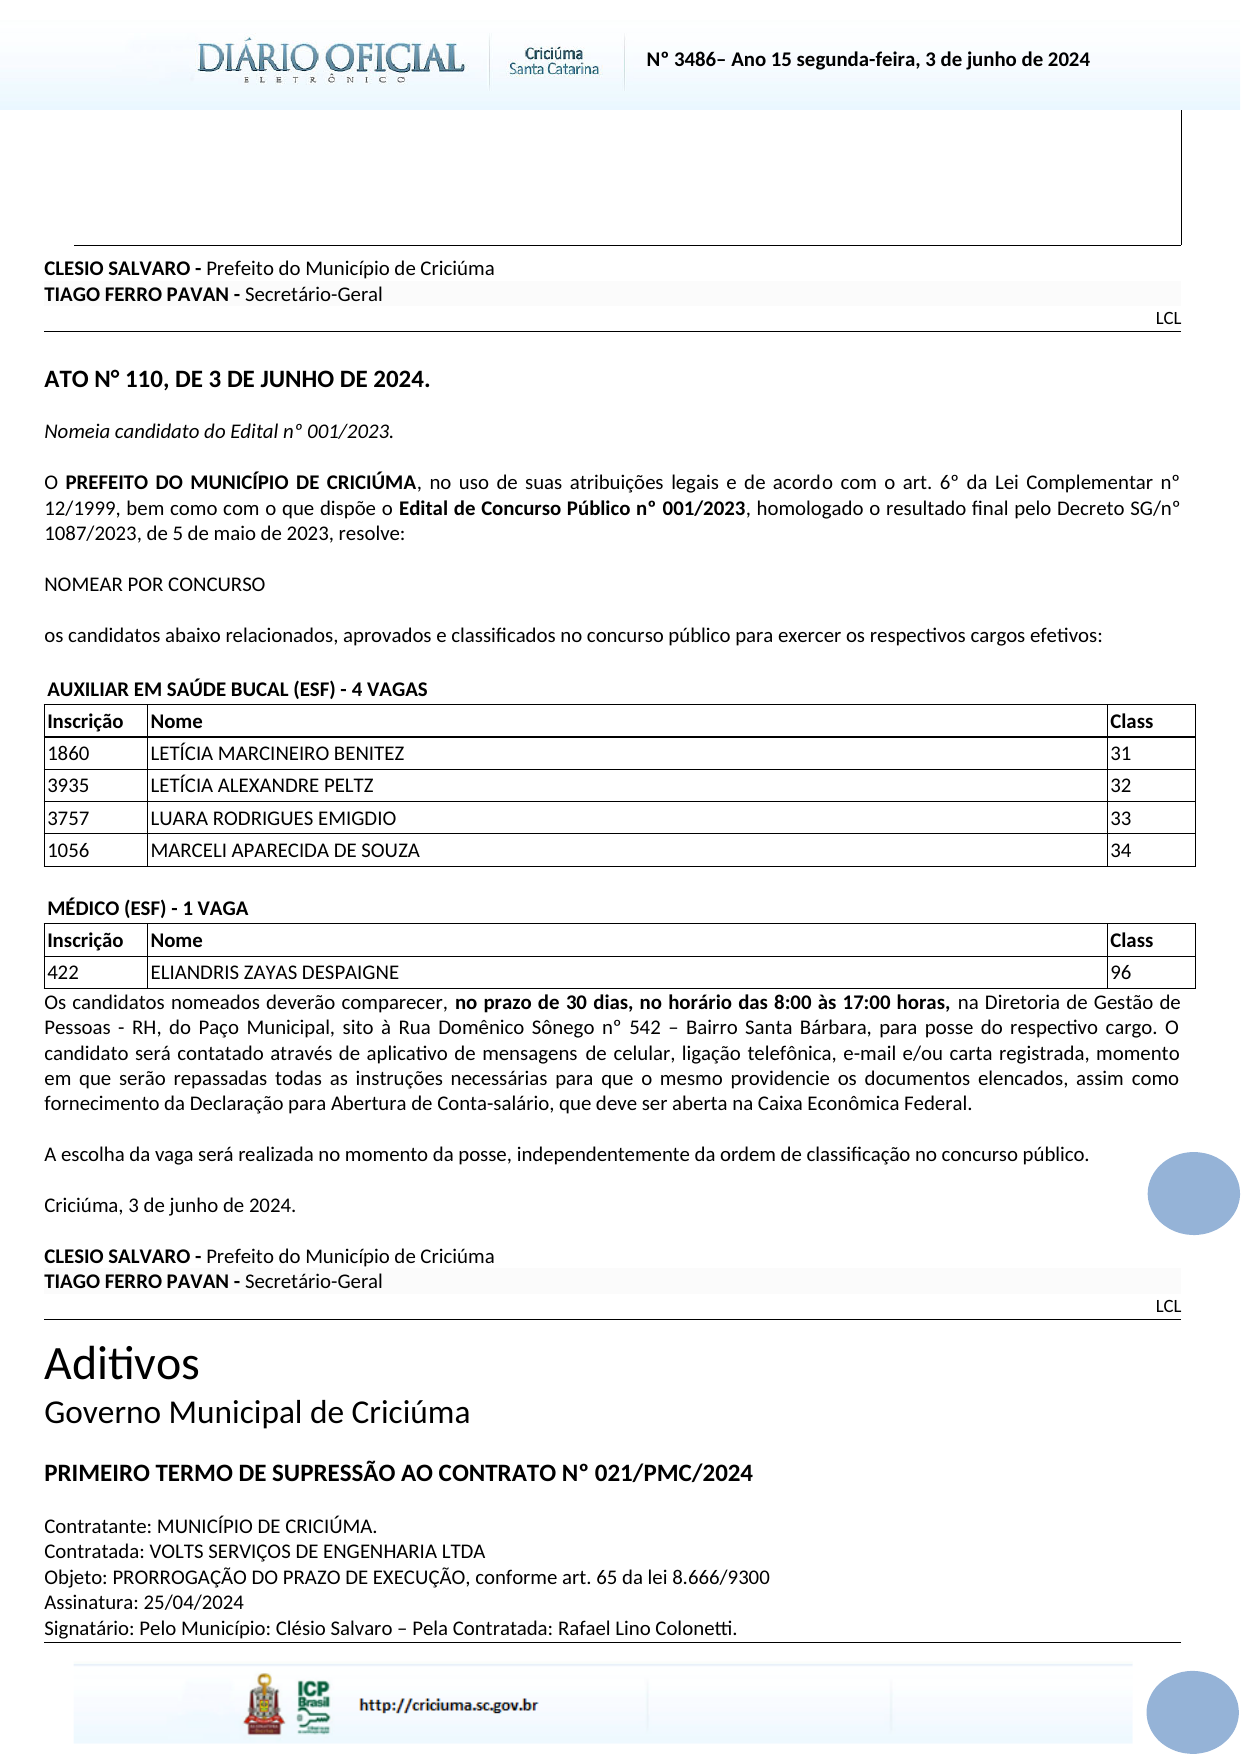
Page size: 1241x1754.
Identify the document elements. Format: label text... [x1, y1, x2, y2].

table_cell Nome [148, 705, 1107, 736]
text os candidatos abaixo relacionados, aprovados e classificados no concurso público para exercer os respectivos cargos efetivos: [44, 622, 1181, 647]
text Assinatura: 25/04/2024 [44, 1589, 1181, 1615]
table_cell LETÍCIA MARCINEIRO BENITEZ [148, 738, 1107, 769]
table_cell 1056 [45, 834, 147, 866]
text PRIMEIRO TERMO DE SUPRESSÃO AO CONTRATO Nº 021/PMC/2024 [44, 1457, 1181, 1488]
text ATO N° 110, DE 3 DE JUNHO DE 2024. [44, 363, 1166, 393]
table_cell LETÍCIA ALEXANDRE PELTZ [148, 770, 1107, 801]
text Governo Municipal de Criciúma [44, 1391, 1181, 1432]
text Os candidatos nomeados deverão comparecer, no prazo de 30 dias, no horário das 8:00 às 17:00 horas, na Diretoria de Gestão de Pessoas - RH, do Paço Municipal, sito à Rua Domênico Sônego nº 542 – Bairro Santa Bárbara, para posse do respectivo cargo. O candidato será contatado através de aplicativo de mensagens de celular, ligação telefônica, e-mail e/ou carta registrada, momento em que serão repassadas todas as instruções necessárias para que o mesmo providencie os documentos elencados, assim como fornecimento da Declaração para Abertura de Conta-salário, que deve ser aberta na Caixa Econômica Federal. [44, 989, 1181, 1116]
table_cell 3757 [45, 802, 147, 833]
text A escolha da vaga será realizada no momento da posse, independentemente da ordem de classificação no concurso público. [44, 1141, 1181, 1167]
text Contratada: VOLTS SERVIÇOS DE ENGENHARIA LTDA [44, 1539, 1181, 1564]
text Signatário: Pelo Município: Clésio Salvaro – Pela Contratada: Rafael Lino Colonetti. [44, 1615, 1181, 1642]
text Nomeia candidato do Edital nº 001/2023. [44, 419, 1181, 444]
table_cell Inscrição [45, 924, 147, 956]
table_cell Inscrição [45, 705, 147, 736]
table_cell Class [1108, 924, 1195, 956]
table_header [1107, 673, 1196, 704]
table_header MÉDICO (ESF) - 1 VAGA [44, 892, 1107, 923]
table_cell 422 [45, 957, 147, 988]
table_cell 3935 [45, 770, 147, 801]
table_cell 1860 [45, 738, 147, 769]
table_cell 96 [1108, 957, 1195, 988]
text NOMEAR POR CONCURSO [44, 571, 1181, 597]
table_header [1107, 892, 1196, 923]
table_cell Nome [148, 924, 1107, 956]
text Aditivos [44, 1333, 1181, 1391]
text LCL [44, 1294, 1181, 1319]
text TIAGO FERRO PAVAN - Secretário-Geral [44, 1268, 1181, 1294]
text TIAGO FERRO PAVAN - Secretário-Geral [44, 281, 1181, 306]
text CLESIO SALVARO - Prefeito do Município de Criciúma [44, 255, 1181, 281]
table_cell 32 [1108, 770, 1195, 801]
text Contratante: MUNICÍPIO DE CRICIÚMA. [44, 1513, 1181, 1539]
text O PREFEITO DO MUNICÍPIO DE CRICIÚMA, no uso de suas atribuições legais e de acordo com o art. 6º da Lei Complementar nº 12/1999, bem como com o que dispõe o Edital de Concurso Público nº 001/2023, homologado o resultado final pelo Decreto SG/nº 1087/2023, de 5 de maio de 2023, resolve: [44, 469, 1181, 546]
table_cell 34 [1108, 834, 1195, 866]
text CLESIO SALVARO - Prefeito do Município de Criciúma [44, 1243, 1181, 1268]
table_cell 31 [1108, 738, 1195, 769]
table_header AUXILIAR EM SAÚDE BUCAL (ESF) - 4 VAGAS [44, 673, 1107, 704]
text Criciúma, 3 de junho de 2024. [44, 1192, 1155, 1218]
text Objeto: PRORROGAÇÃO DO PRAZO DE EXECUÇÃO, conforme art. 65 da lei 8.666/9300 [44, 1564, 1181, 1589]
table_cell ELIANDRIS ZAYAS DESPAIGNE [148, 957, 1107, 988]
table_cell LUARA RODRIGUES EMIGDIO [148, 802, 1107, 833]
table_cell MARCELI APARECIDA DE SOUZA [148, 834, 1107, 866]
table_cell 33 [1108, 802, 1195, 833]
text LCL [44, 306, 1181, 331]
table_cell Class [1108, 705, 1195, 736]
